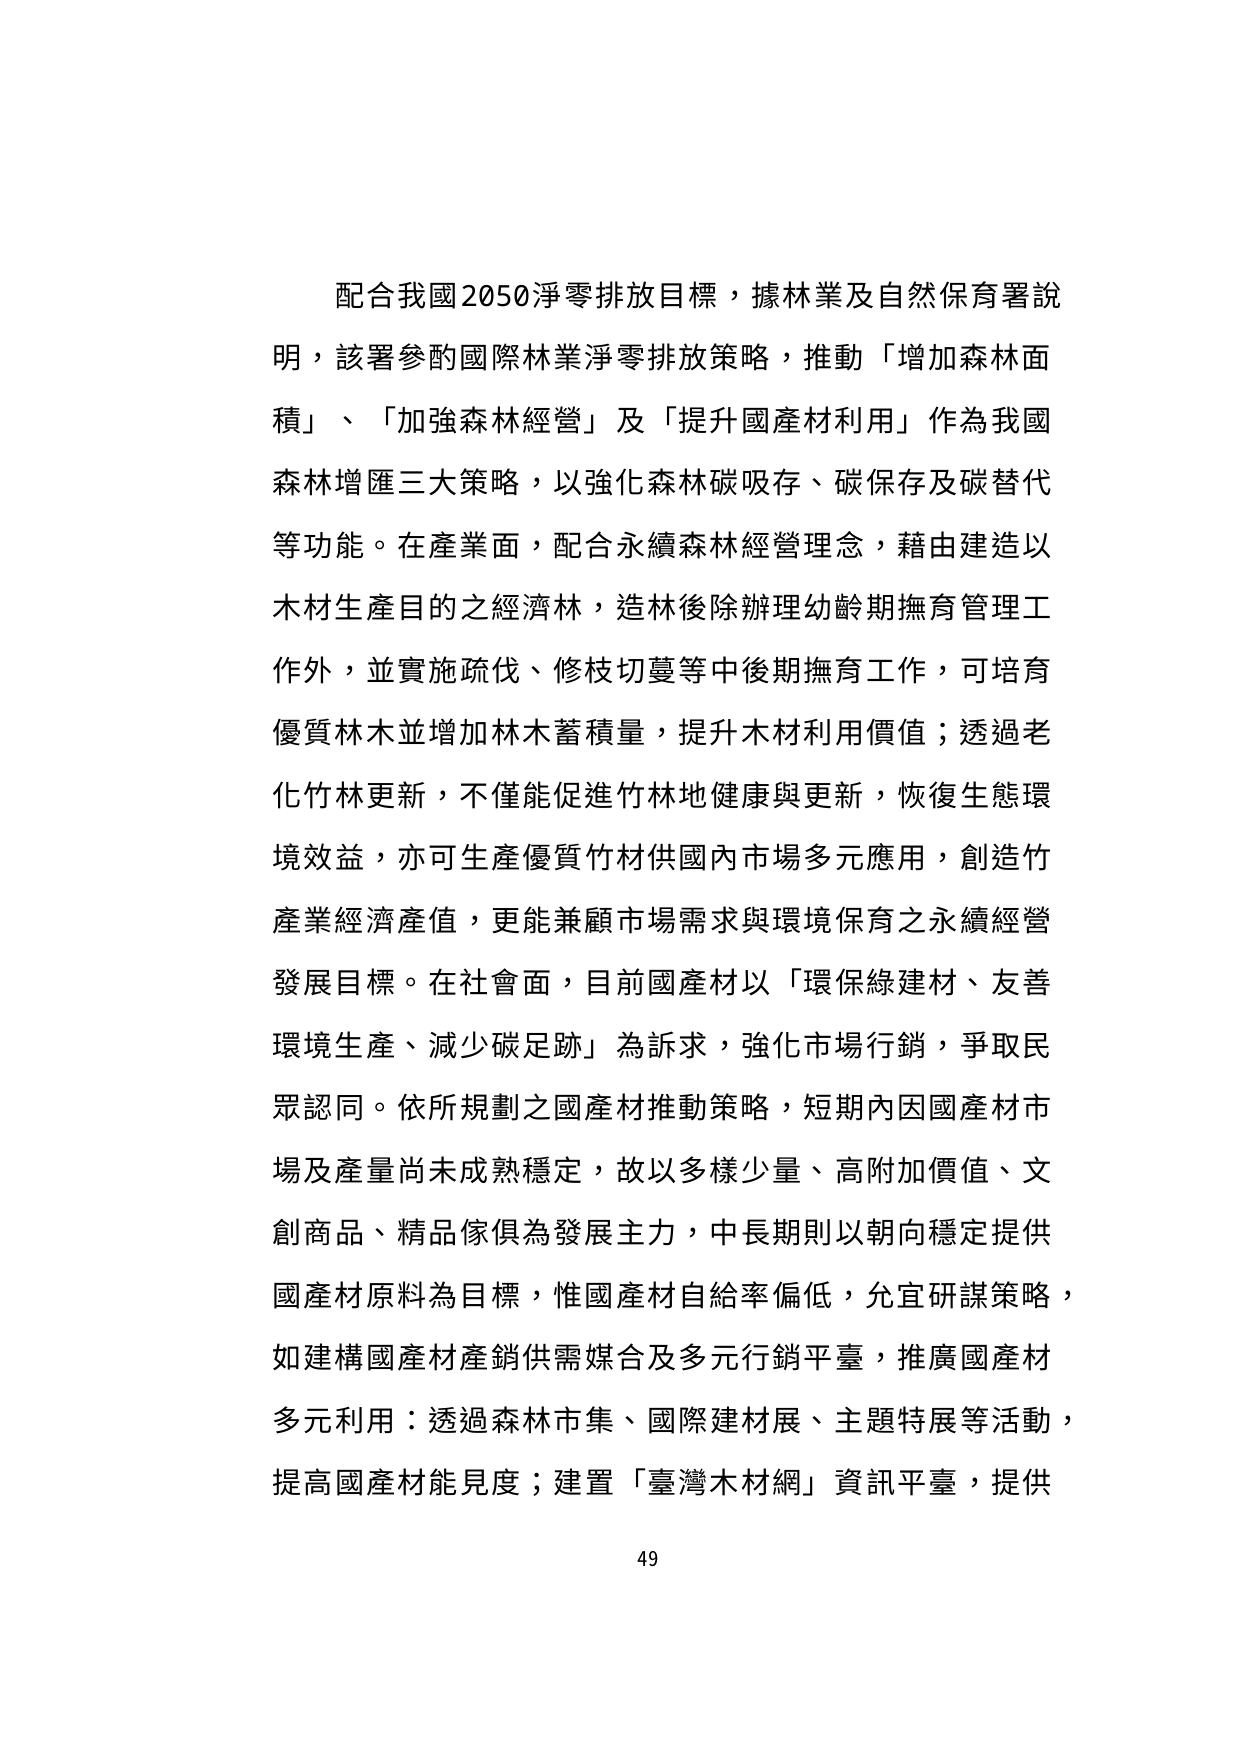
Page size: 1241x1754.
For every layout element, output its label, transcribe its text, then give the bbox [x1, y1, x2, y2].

text 配合我國2050淨零排放目標，據林業及自然保育署說明，該署參酌國際林業淨零排放策略，推動「增加森林面積」、「加強森林經營」及「提升國產材利用」作為我國森林增匯三大策略，以強化森林碳吸存、碳保存及碳替代等功能。在產業面，配合永續森林經營理念，藉由建造以木材生產目的之經濟林，造林後除辦理幼齡期撫育管理工作外，並實施疏伐、修枝切蔓等中後期撫育工作，可培育優質林木並增加林木蓄積量，提升木材利用價值；透過老化竹林更新，不僅能促進竹林地健康與更新，恢復生態環境效益，亦可生產優質竹材供國內市場多元應用，創造竹產業經濟產值，更能兼顧市場需求與環境保育之永續經營發展目標。在社會面，目前國產材以「環保綠建材、友善環境生產、減少碳足跡」為訴求，強化市場行銷，爭取民眾認同。依所規劃之國產材推動策略，短期內因國產材市場及產量尚未成熟穩定，故以多樣少量、高附加價值、文創商品、精品傢俱為發展主力，中長期則以朝向穩定提供國產材原料為目標，惟國產材自給率偏低，允宜研謀策略，如建構國產材產銷供需媒合及多元行銷平臺，推廣國產材多元利用：透過森林市集、國際建材展、主題特展等活動，提高國產材能見度；建置「臺灣木材網」資訊平臺，提供木材供需與林業經營服務廠商資訊及媒合服務，提高國產材使用量，以增加森林碳匯。 [266, 252, 1063, 1502]
